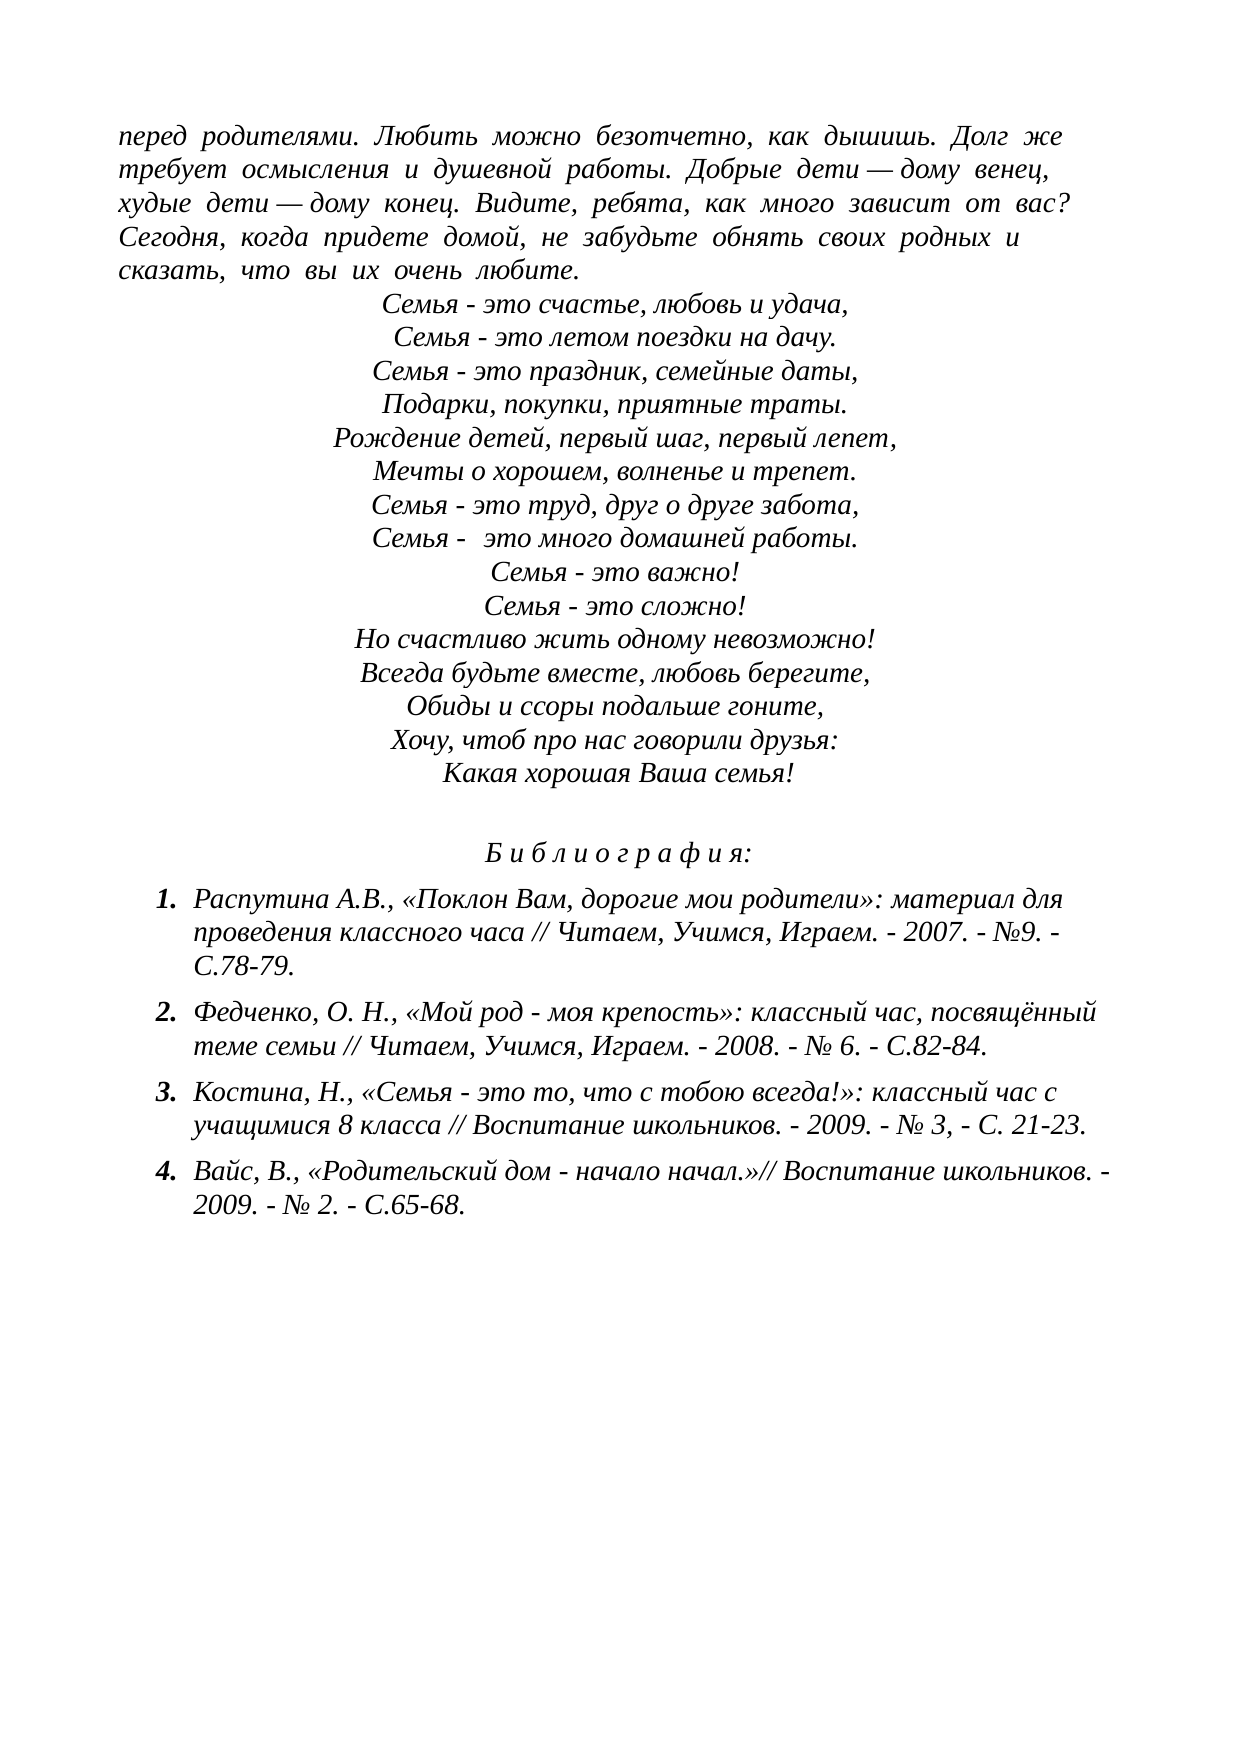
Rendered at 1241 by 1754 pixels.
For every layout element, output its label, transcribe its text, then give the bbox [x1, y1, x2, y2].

list Костина, Н., «Семья - это то, что с тобою всегда!»: классный час с учащимися 8 класса // Воспитание школьников. - 2009. - № 3, - С. 21-23. [156, 1074, 1122, 1141]
list Вайс, В., «Родительский дом - начало начал.»// Воспитание школьников. - 2009. - № 2. - С.65-68. [156, 1153, 1122, 1220]
list Федченко, О. Н., «Мой род - моя крепость»: классный час, посвящённый теме семьи // Читаем, Учимся, Играем. - 2008. - № 6. - С.82-84. [156, 994, 1122, 1061]
list Распутина А.В., «Поклон Вам, дорогие мои родители»: материал для проведения классного часа // Читаем, Учимся, Играем. - 2007. - №9. - С.78-79. [156, 881, 1122, 982]
text Семья - это счастье, любовь и удача, Семья - это летом поездки на дачу. Семья - это праздник, семейные даты, Подарки, покупки, приятные траты. Рождение детей, первый шаг, первый лепет, Мечты о хорошем, волненье и трепет. Семья - это труд, друг о друге забота, Семья - это много домашней работы. Семья - это важно! Семья - это сложно! Но счастливо жить одному невозможно! Всегда будьте вместе, любовь берегите, Обиды и ссоры подальше гоните, Хочу, чтоб про нас говорили друзья: Какая хорошая Ваша семья! [118, 286, 1122, 789]
text Б и б л и о г р а ф и я: [118, 835, 1122, 868]
text перед родителями. Любить можно безотчетно, как дышишь. Долг же требует осмысления и душевной работы. Добрые дети — дому венец, худые дети — дому конец. Видите, ребята, как много зависит от вас? Сегодня, когда придете домой, не забудьте обнять своих родных и сказать, что вы их очень любите. [118, 118, 1122, 286]
